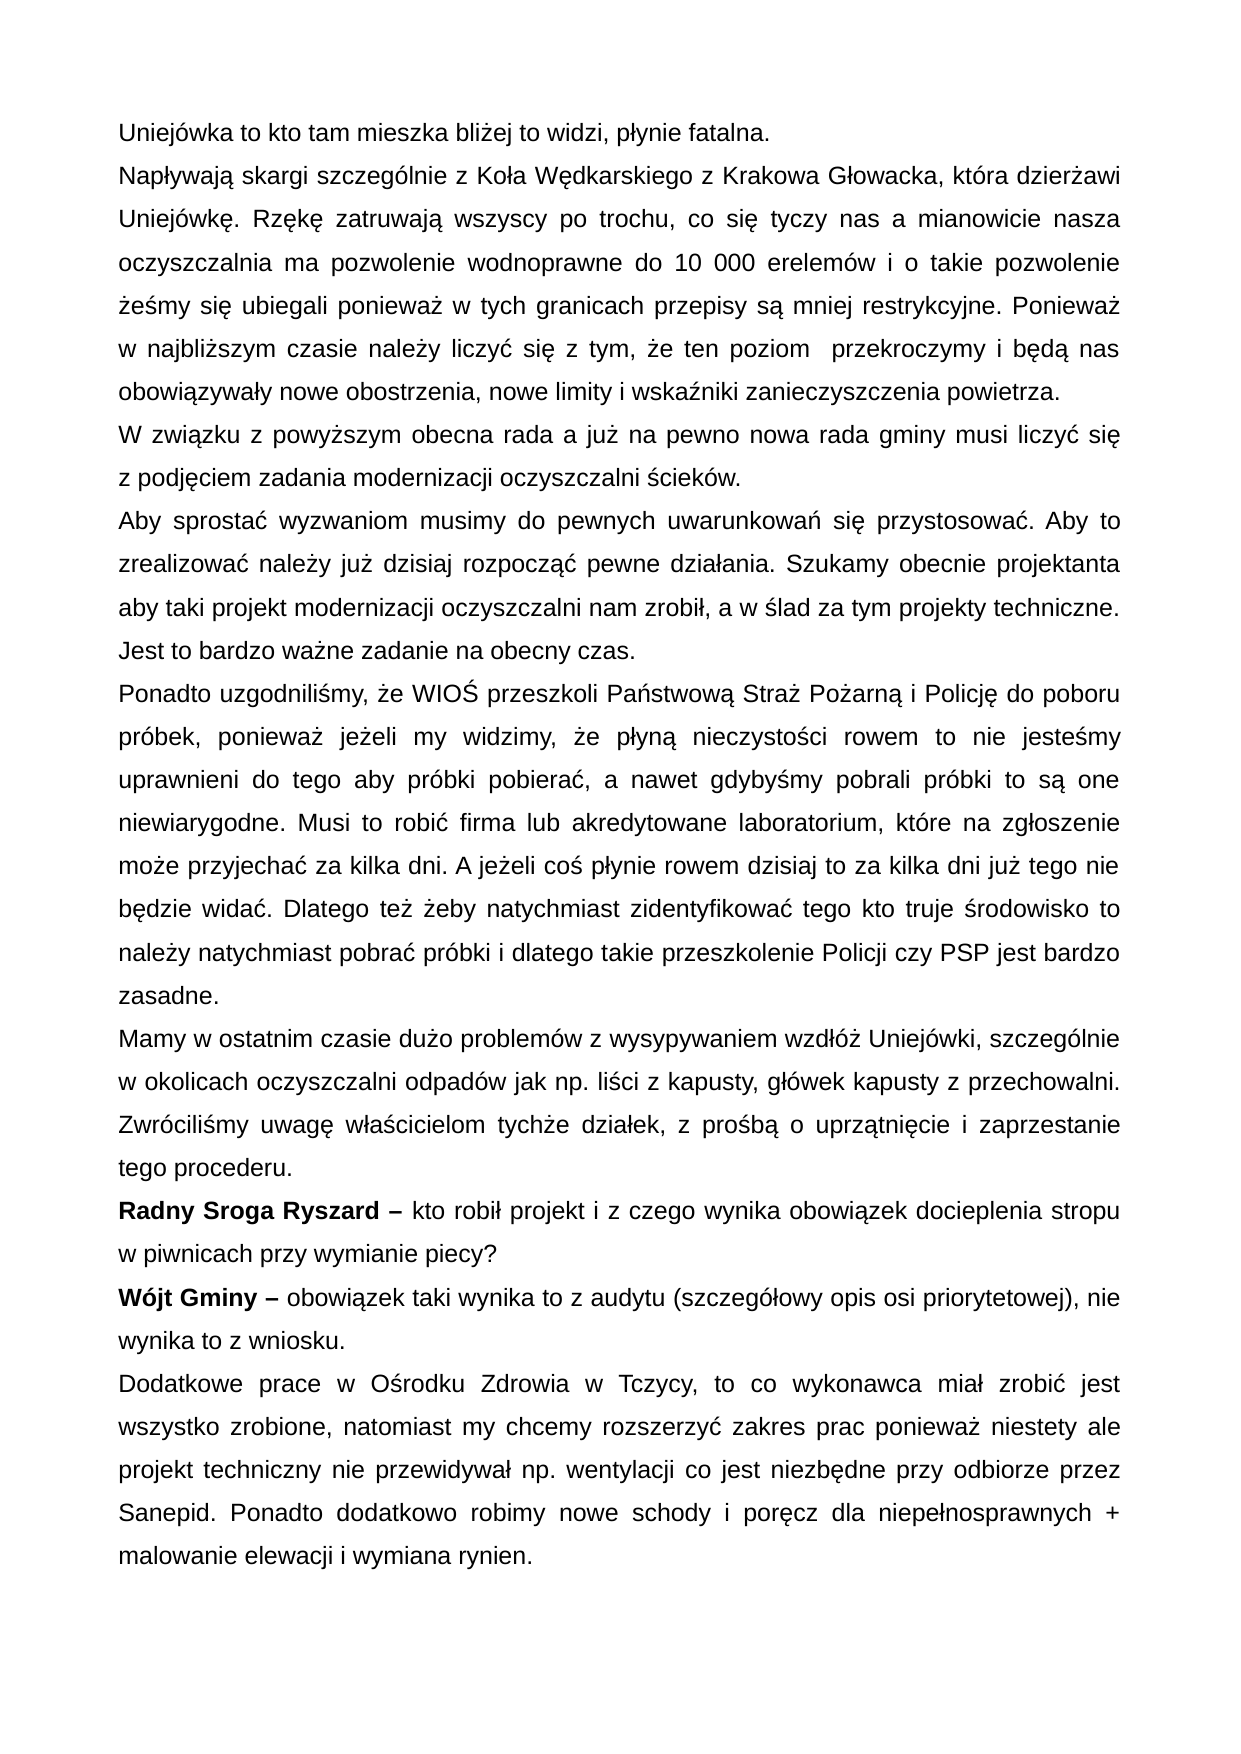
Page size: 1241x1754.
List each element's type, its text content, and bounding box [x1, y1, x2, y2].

text W związku z powyższym obecna rada a już na pewno nowa rada gminy musi liczyć się z podjęciem zadania modernizacji oczyszczalni ścieków. [118, 420, 1122, 492]
text Radny Sroga Ryszard – kto robił projekt i z czego wynika obowiązek docieplenia stropu w piwnicach przy wymianie piecy? [118, 1196, 1122, 1268]
text Aby sprostać wyzwaniom musimy do pewnych uwarunkowań się przystosować. Aby to zrealizować należy już dzisiaj rozpocząć pewne działania. Szukamy obecnie projektanta aby taki projekt modernizacji oczyszczalni nam zrobił, a w ślad za tym projekty techniczne. Jest to bardzo ważne zadanie na obecny czas. [118, 506, 1122, 664]
text Mamy w ostatnim czasie dużo problemów z wysypywaniem wzdłóż Uniejówki, szczególnie w okolicach oczyszczalni odpadów jak np. liści z kapusty, główek kapusty z przechowalni. Zwróciliśmy uwagę właścicielom tychże działek, z prośbą o uprzątnięcie i zaprzestanie tego procederu. [118, 1024, 1122, 1182]
text Napływają skargi szczególnie z Koła Wędkarskiego z Krakowa Głowacka, która dzierżawi Uniejówkę. Rzękę zatruwają wszyscy po trochu, co się tyczy nas a mianowicie nasza oczyszczalnia ma pozwolenie wodnoprawne do 10 000 erelemów i o takie pozwolenie żeśmy się ubiegali ponieważ w tych granicach przepisy są mniej restrykcyjne. Ponieważ w najbliższym czasie należy liczyć się z tym, że ten poziom przekroczymy i będą nas obowiązywały nowe obostrzenia, nowe limity i wskaźniki zanieczyszczenia powietrza. [118, 161, 1122, 406]
text Uniejówka to kto tam mieszka bliżej to widzi, płynie fatalna. [118, 118, 1122, 147]
text Dodatkowe prace w Ośrodku Zdrowia w Tczycy, to co wykonawca miał zrobić jest wszystko zrobione, natomiast my chcemy rozszerzyć zakres prac ponieważ niestety ale projekt techniczny nie przewidywał np. wentylacji co jest niezbędne przy odbiorze przez Sanepid. Ponadto dodatkowo robimy nowe schody i poręcz dla niepełnosprawnych + malowanie elewacji i wymiana rynien. [118, 1369, 1122, 1570]
text Ponadto uzgodniliśmy, że WIOŚ przeszkoli Państwową Straż Pożarną i Policję do poboru próbek, ponieważ jeżeli my widzimy, że płyną nieczystości rowem to nie jesteśmy uprawnieni do tego aby próbki pobierać, a nawet gdybyśmy pobrali próbki to są one niewiarygodne. Musi to robić firma lub akredytowane laboratorium, które na zgłoszenie może przyjechać za kilka dni. A jeżeli coś płynie rowem dzisiaj to za kilka dni już tego nie będzie widać. Dlatego też żeby natychmiast zidentyfikować tego kto truje środowisko to należy natychmiast pobrać próbki i dlatego takie przeszkolenie Policji czy PSP jest bardzo zasadne. [118, 679, 1122, 1009]
text Wójt Gminy – obowiązek taki wynika to z audytu (szczegółowy opis osi priorytetowej), nie wynika to z wniosku. [118, 1282, 1122, 1354]
